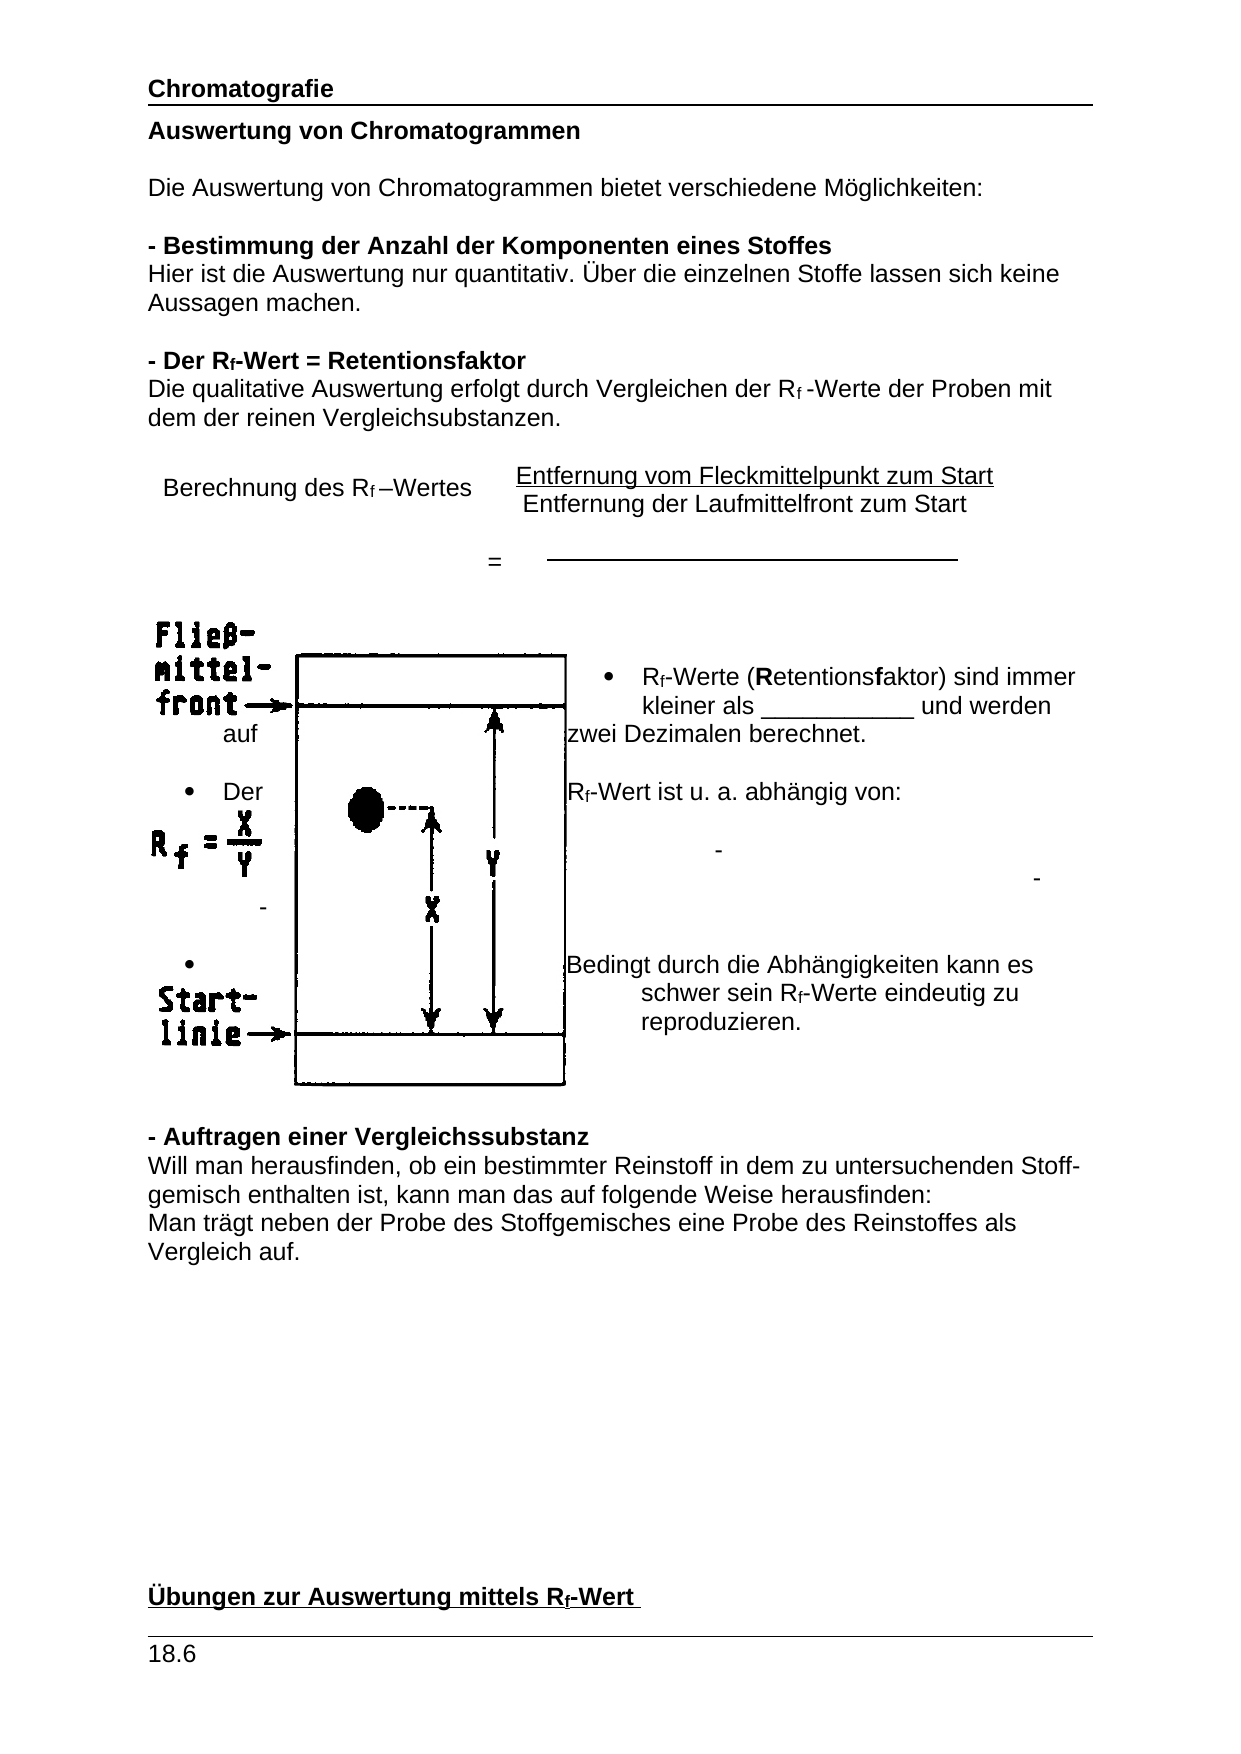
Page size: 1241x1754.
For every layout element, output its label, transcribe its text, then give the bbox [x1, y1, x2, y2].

text Berechnung des Rf –Wertes = [163, 472, 501, 501]
text - Der Rf-Wert = Retentionsfaktor [148, 346, 1093, 374]
text Vergleich auf. [148, 1237, 1093, 1266]
text Übungen zur Auswertung mittels Rf-Wert [148, 1582, 1093, 1611]
list Bedingt durch die Abhängigkeiten kann es schwer sein Rf-Werte eindeutig zu reproduzieren. [185, 949, 293, 983]
list Der Rf-Wert ist u. a. abhängig von: [185, 777, 294, 806]
text Man trägt neben der Probe des Stoffgemisches eine Probe des Reinstoffes als [148, 1208, 1093, 1237]
text - [566, 892, 1093, 921]
list Der Rf-Wert ist u. a. abhängig von: [567, 777, 1093, 806]
list Rf-Werte (Retentionsfaktor) sind immer kleiner als ___________ und werden auf zwei Dezimalen berechnet. [567, 662, 1093, 748]
text Die qualitative Auswertung erfolgt durch Vergleichen der Rf -Werte der Proben mit dem der reinen Vergleichsubstanzen. [148, 374, 1093, 432]
text Entfernung vom Fleckmittelpunkt zum Start [148, 461, 1093, 509]
text Aussagen machen. [148, 288, 1093, 317]
text - Auftragen einer Vergleichssubstanz [148, 1122, 1093, 1151]
list Bedingt durch die Abhängigkeiten kann es schwer sein Rf-Werte eindeutig zu reproduzieren. [566, 949, 1093, 1036]
text Entfernung der Laufmittelfront zum Start [148, 489, 1093, 518]
text = [148, 547, 1093, 576]
text - [185, 892, 293, 921]
text Auswertung von Chromatogrammen [148, 116, 1093, 144]
text - Bestimmung der Anzahl der Komponenten eines Stoffes [148, 231, 1093, 259]
text Hier ist die Auswertung nur quantitativ. Über die einzelnen Stoffe lassen sich keine [148, 259, 1093, 288]
text - [567, 834, 1093, 863]
text Will man herausfinden, ob ein bestimmter Reinstoff in dem zu untersuchenden Stoff- gemisch enthalten ist, kann man das auf folgende Weise herausfinden: [148, 1151, 1093, 1208]
text - [566, 863, 1093, 892]
list Rf-Werte (Retentionsfaktor) sind immer kleiner als ___________ und werden auf zwei Dezimalen berechnet. [185, 716, 294, 748]
text Die Auswertung von Chromatogrammen bietet verschiedene Möglichkeiten: [148, 173, 1093, 202]
